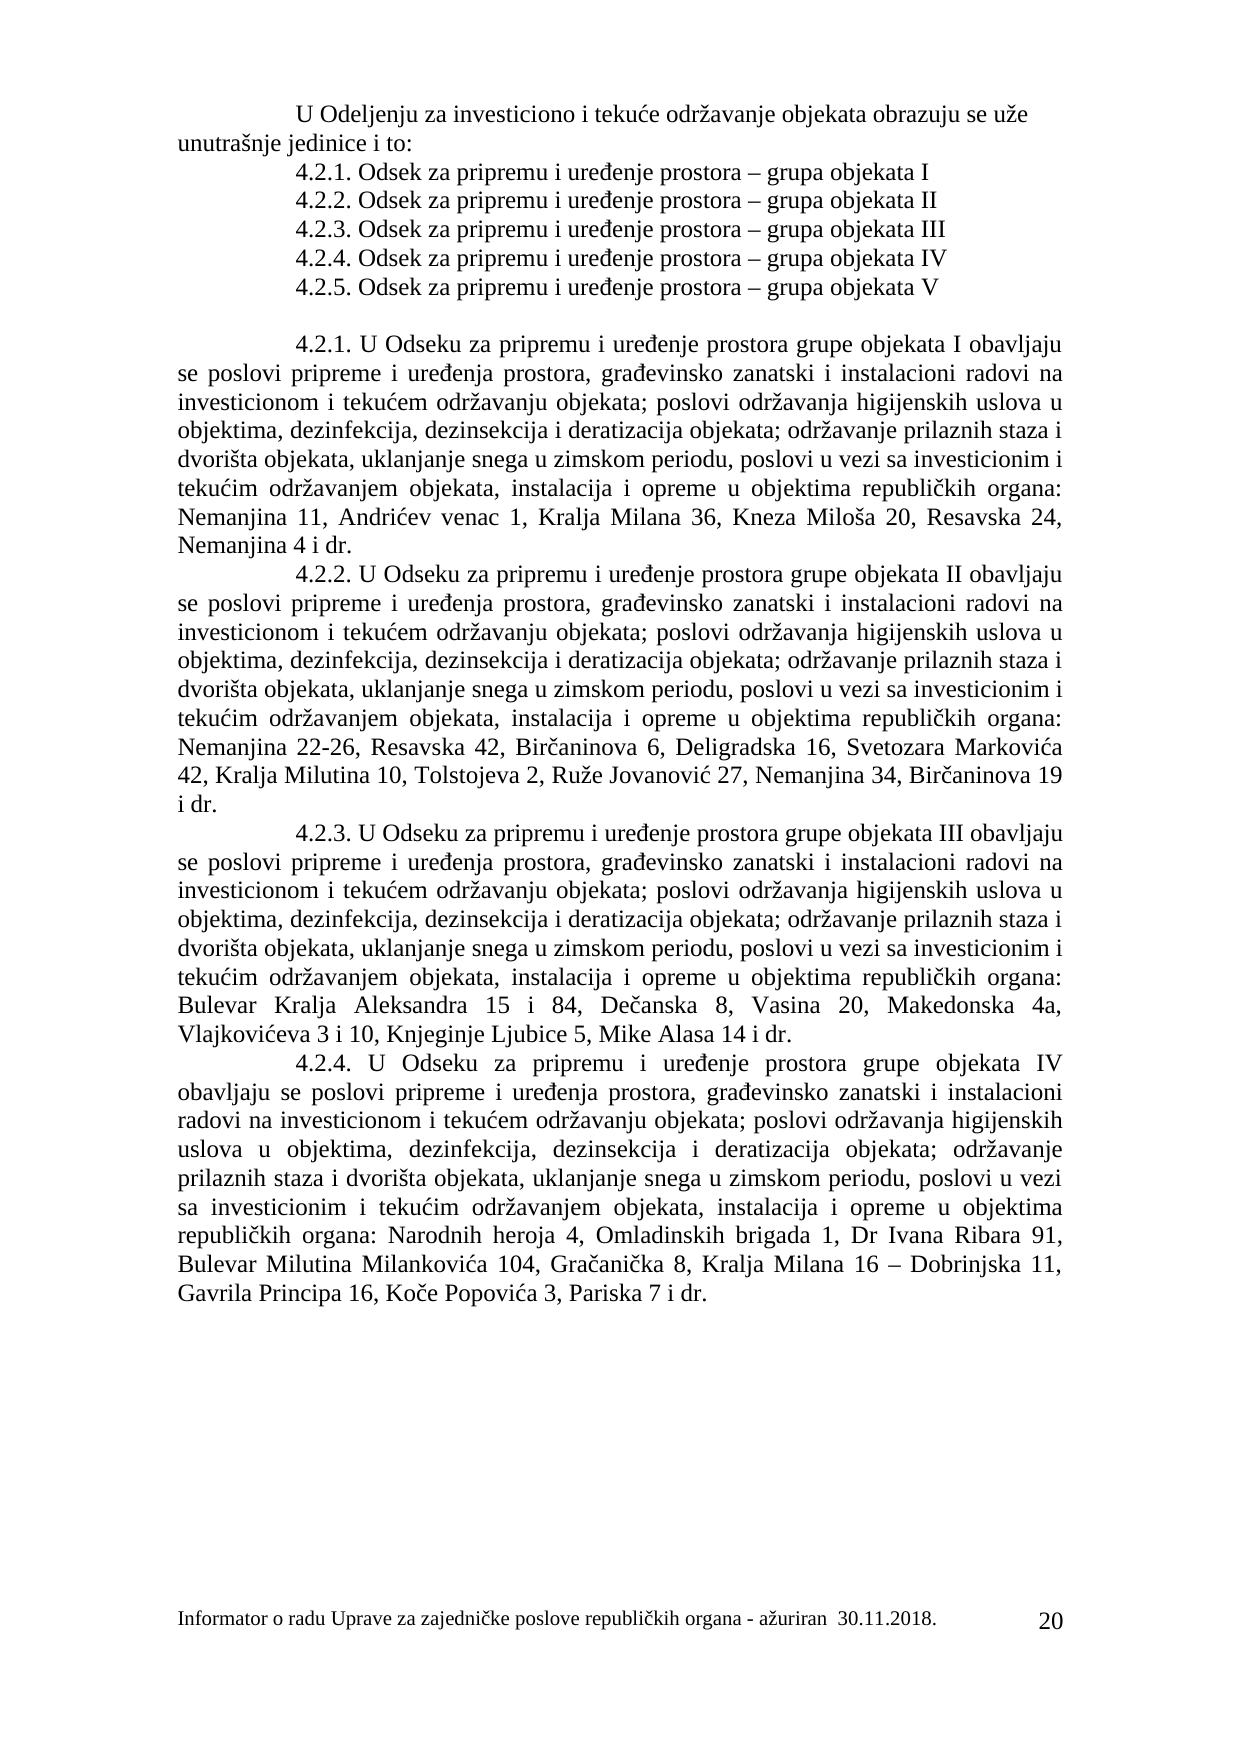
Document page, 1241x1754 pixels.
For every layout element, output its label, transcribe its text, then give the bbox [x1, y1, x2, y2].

text U Odelјenju za investiciono i tekuće održavanje objekata obrazuju se uže unutrašnje jedinice i to: [177, 99, 1063, 157]
text 4.2.1. U Odseku za pripremu i uređenje prostora grupe objekata I obavlјaju se poslovi pripreme i uređenja prostora, građevinsko zanatski i instalacioni radovi na investicionom i tekućem održavanju objekata; poslovi održavanja higijenskih uslova u objektima, dezinfekcija, dezinsekcija i deratizacija objekata; održavanje prilaznih staza i dvorišta objekata, uklanjanje snega u zimskom periodu, poslovi u vezi sa investicionim i tekućim održavanjem objekata, instalacija i opreme u objektima republičkih organa: Nemanjina 11, Andrićev venac 1, Kralјa Milana 36, Kneza Miloša 20, Resavska 24, Nemanjina 4 i dr. [177, 329, 1063, 559]
text 4.2.1. Odsek za pripremu i uređenje prostora – grupa objekata I [177, 157, 1063, 185]
text 4.2.4. U Odseku za pripremu i uređenje prostora grupe objekata IV obavlјaju se poslovi pripreme i uređenja prostora, građevinsko zanatski i instalacioni radovi na investicionom i tekućem održavanju objekata; poslovi održavanja higijenskih uslova u objektima, dezinfekcija, dezinsekcija i deratizacija objekata; održavanje prilaznih staza i dvorišta objekata, uklanjanje snega u zimskom periodu, poslovi u vezi sa investicionim i tekućim održavanjem objekata, instalacija i opreme u objektima republičkih organa: Narodnih heroja 4, Omladinskih brigada 1, Dr Ivana Ribara 91, Bulevar Milutina Milankovića 104, Gračanička 8, Kralјa Milana 16 – Dobrinjska 11, Gavrila Principa 16, Koče Popovića 3, Pariska 7 i dr. [177, 1048, 1063, 1307]
text 4.2.2. Odsek za pripremu i uređenje prostora – grupa objekata II [177, 185, 1063, 214]
text 4.2.4. Odsek za pripremu i uređenje prostora – grupa objekata IV [177, 243, 1063, 272]
text 4.2.3. Odsek za pripremu i uređenje prostora – grupa objekata III [177, 214, 1063, 243]
text 4.2.2. U Odseku za pripremu i uređenje prostora grupe objekata II obavlјaju se poslovi pripreme i uređenja prostora, građevinsko zanatski i instalacioni radovi na investicionom i tekućem održavanju objekata; poslovi održavanja higijenskih uslova u objektima, dezinfekcija, dezinsekcija i deratizacija objekata; održavanje prilaznih staza i dvorišta objekata, uklanjanje snega u zimskom periodu, poslovi u vezi sa investicionim i tekućim održavanjem objekata, instalacija i opreme u objektima republičkih organa: Nemanjina 22-26, Resavska 42, Birčaninova 6, Deligradska 16, Svetozara Markovića 42, Kralјa Milutina 10, Tolstojeva 2, Ruže Jovanović 27, Nemanjina 34, Birčaninova 19 i dr. [177, 559, 1063, 818]
text 4.2.5. Odsek za pripremu i uređenje prostora – grupa objekata V [177, 272, 1063, 300]
text 4.2.3. U Odseku za pripremu i uređenje prostora grupe objekata III obavlјaju se poslovi pripreme i uređenja prostora, građevinsko zanatski i instalacioni radovi na investicionom i tekućem održavanju objekata; poslovi održavanja higijenskih uslova u objektima, dezinfekcija, dezinsekcija i deratizacija objekata; održavanje prilaznih staza i dvorišta objekata, uklanjanje snega u zimskom periodu, poslovi u vezi sa investicionim i tekućim održavanjem objekata, instalacija i opreme u objektima republičkih organa: Bulevar Kralјa Aleksandra 15 i 84, Dečanska 8, Vasina 20, Makedonska 4a, Vlajkovićeva 3 i 10, Knjeginje Ljubice 5, Mike Alasa 14 i dr. [177, 818, 1063, 1048]
